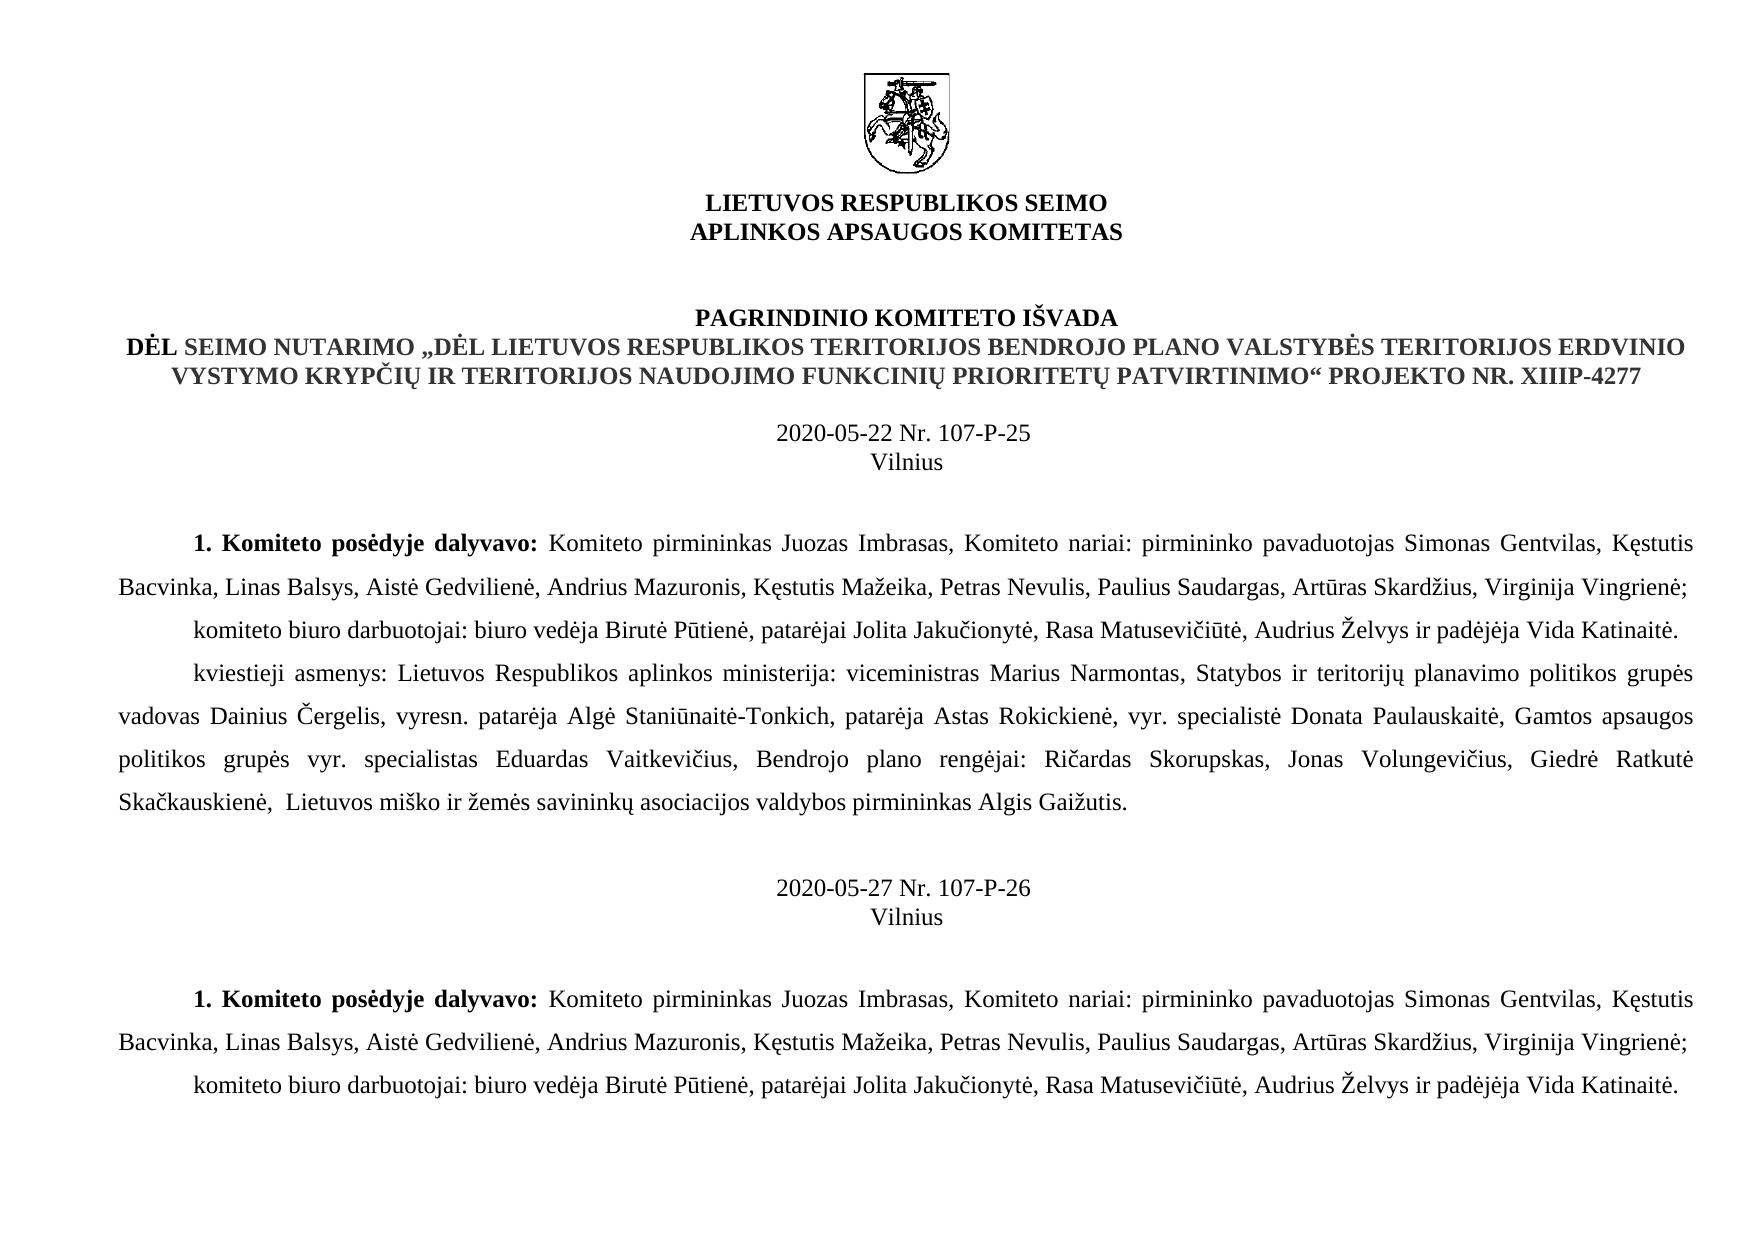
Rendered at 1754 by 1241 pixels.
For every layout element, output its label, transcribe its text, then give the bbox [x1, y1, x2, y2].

text kviestieji asmenys: Lietuvos Respublikos aplinkos ministerija: viceministras Marius Narmontas, Statybos ir teritorijų planavimo politikos grupės vadovas Dainius Čergelis, vyresn. patarėja Algė Staniūnaitė-Tonkich, patarėja Astas Rokickienė, vyr. specialistė Donata Paulauskaitė, Gamtos apsaugos politikos grupės vyr. specialistas Eduardas Vaitkevičius, Bendrojo plano rengėjai: Ričardas Skorupskas, Jonas Volungevičius, Giedrė Ratkutė Skačkauskienė, Lietuvos miško ir žemės savininkų asociacijos valdybos pirmininkas Algis Gaižutis. [118, 658, 1695, 816]
text PAGRINDINIO KOMITETO IŠVADA [118, 303, 1695, 332]
text DĖL Seimo nutarimo „Dėl Lietuvos Respublikos teritorijos bendrojo plano valstybės teritorijos erdvinio vystymo krypčių ir teritorijos naudojimo funkcinių prioritetų patvirtinimo“ projekto nr. xiiip-4277 [118, 332, 1695, 389]
text 1. Komiteto posėdyje dalyvavo: Komiteto pirmininkas Juozas Imbrasas, Komiteto nariai: pirmininko pavaduotojas Simonas Gentvilas, Kęstutis Bacvinka, Linas Balsys, Aistė Gedvilienė, Andrius Mazuronis, Kęstutis Mažeika, Petras Nevulis, Paulius Saudargas, Artūras Skardžius, Virginija Vingrienė; [118, 984, 1695, 1056]
text 2020-05-27 Nr. 107-P-26 [118, 873, 1695, 902]
text komiteto biuro darbuotojai: biuro vedėja Birutė Pūtienė, patarėjai Jolita Jakučionytė, Rasa Matusevičiūtė, Audrius Želvys ir padėjėja Vida Katinaitė. [118, 615, 1695, 643]
text Aplinkos apsaugos komitetas [118, 217, 1695, 246]
text LIETUVOS RESPUBLIKOS SEIMO [118, 188, 1695, 217]
text 2020-05-22 Nr. 107-P-25 [118, 418, 1695, 447]
text komiteto biuro darbuotojai: biuro vedėja Birutė Pūtienė, patarėjai Jolita Jakučionytė, Rasa Matusevičiūtė, Audrius Želvys ir padėjėja Vida Katinaitė. [118, 1070, 1695, 1099]
text Vilnius [118, 447, 1695, 476]
text 1. Komiteto posėdyje dalyvavo: Komiteto pirmininkas Juozas Imbrasas, Komiteto nariai: pirmininko pavaduotojas Simonas Gentvilas, Kęstutis Bacvinka, Linas Balsys, Aistė Gedvilienė, Andrius Mazuronis, Kęstutis Mažeika, Petras Nevulis, Paulius Saudargas, Artūras Skardžius, Virginija Vingrienė; [118, 528, 1695, 600]
text Vilnius [118, 902, 1695, 931]
